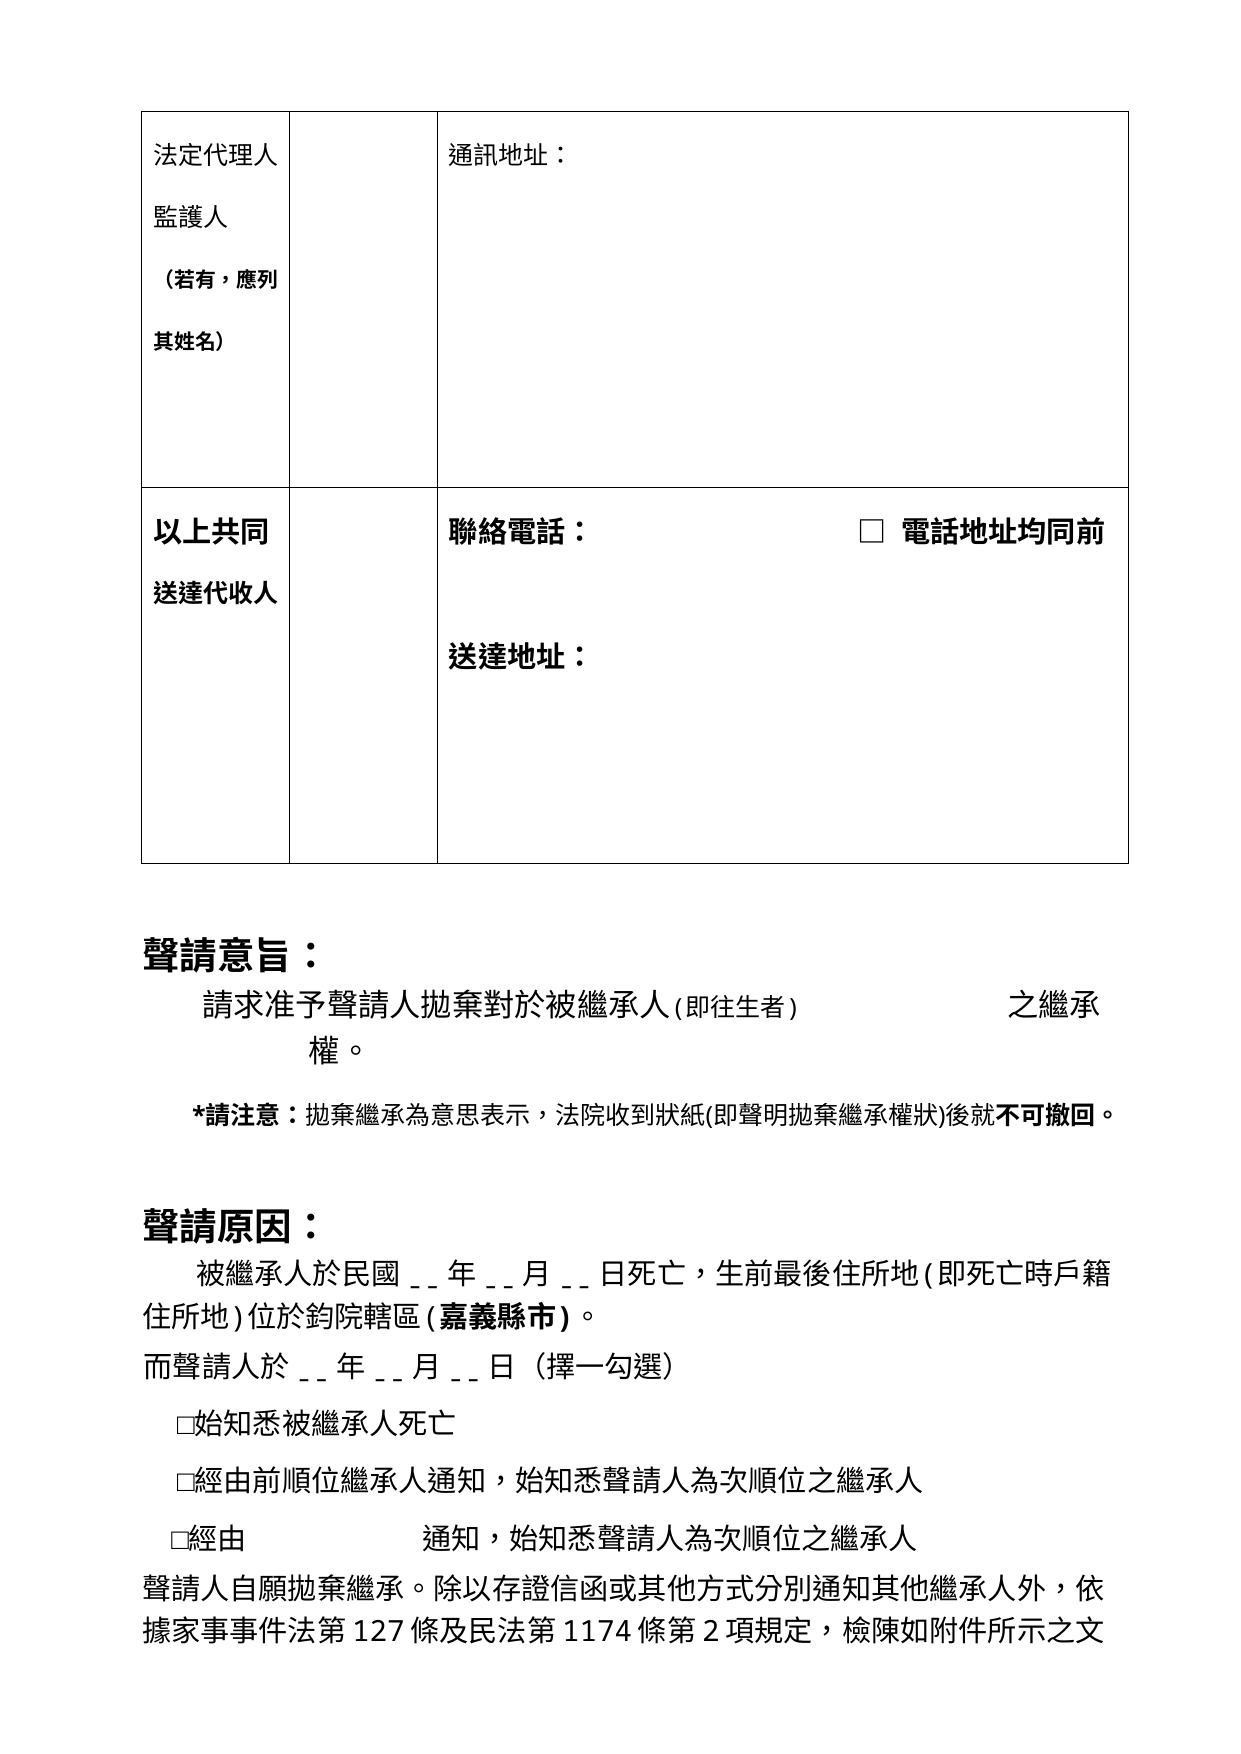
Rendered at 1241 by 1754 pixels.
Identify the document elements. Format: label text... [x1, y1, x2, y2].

text □經由 通知，始知悉聲請人為次順位之繼承人 [142, 1515, 1122, 1558]
text *請注意：拋棄繼承為意思表示，法院收到狀紙(即聲明拋棄繼承權狀)後就不可撤回。 [142, 1072, 1122, 1134]
text 請求准予聲請人拋棄對於被繼承人(即往生者) 之繼承權。 [142, 980, 1122, 1072]
text 聲請意旨： [142, 926, 1122, 980]
table_cell [290, 488, 437, 863]
text □始知悉被繼承人死亡 [142, 1401, 1122, 1443]
table_cell 通訊地址： [438, 112, 1128, 487]
table_cell [290, 112, 437, 487]
text 而聲請人於ˍˍ年ˍˍ月ˍˍ日（擇一勾選） [142, 1343, 1122, 1386]
table_cell 聯絡電話： □ 電話地址均同前 送達地址： [438, 488, 1128, 863]
text 聲請原因： [142, 1197, 1122, 1251]
text □經由前順位繼承人通知，始知悉聲請人為次順位之繼承人 [142, 1458, 1122, 1500]
text 被繼承人於民國ˍˍ年ˍˍ月ˍˍ日死亡，生前最後住所地(即死亡時戶籍住所地)位於鈞院轄區(嘉義縣市)。 [142, 1251, 1122, 1336]
table_cell 法定代理人 監護人 （若有，應列 其姓名） [142, 112, 289, 487]
table_cell 以上共同 送達代收人 [142, 488, 289, 863]
text 聲請人自願拋棄繼承。除以存證信函或其他方式分別通知其他繼承人外，依據家事事件法第127條及民法第1174條第2項規定，檢陳如附件所示之文 [142, 1565, 1122, 1650]
